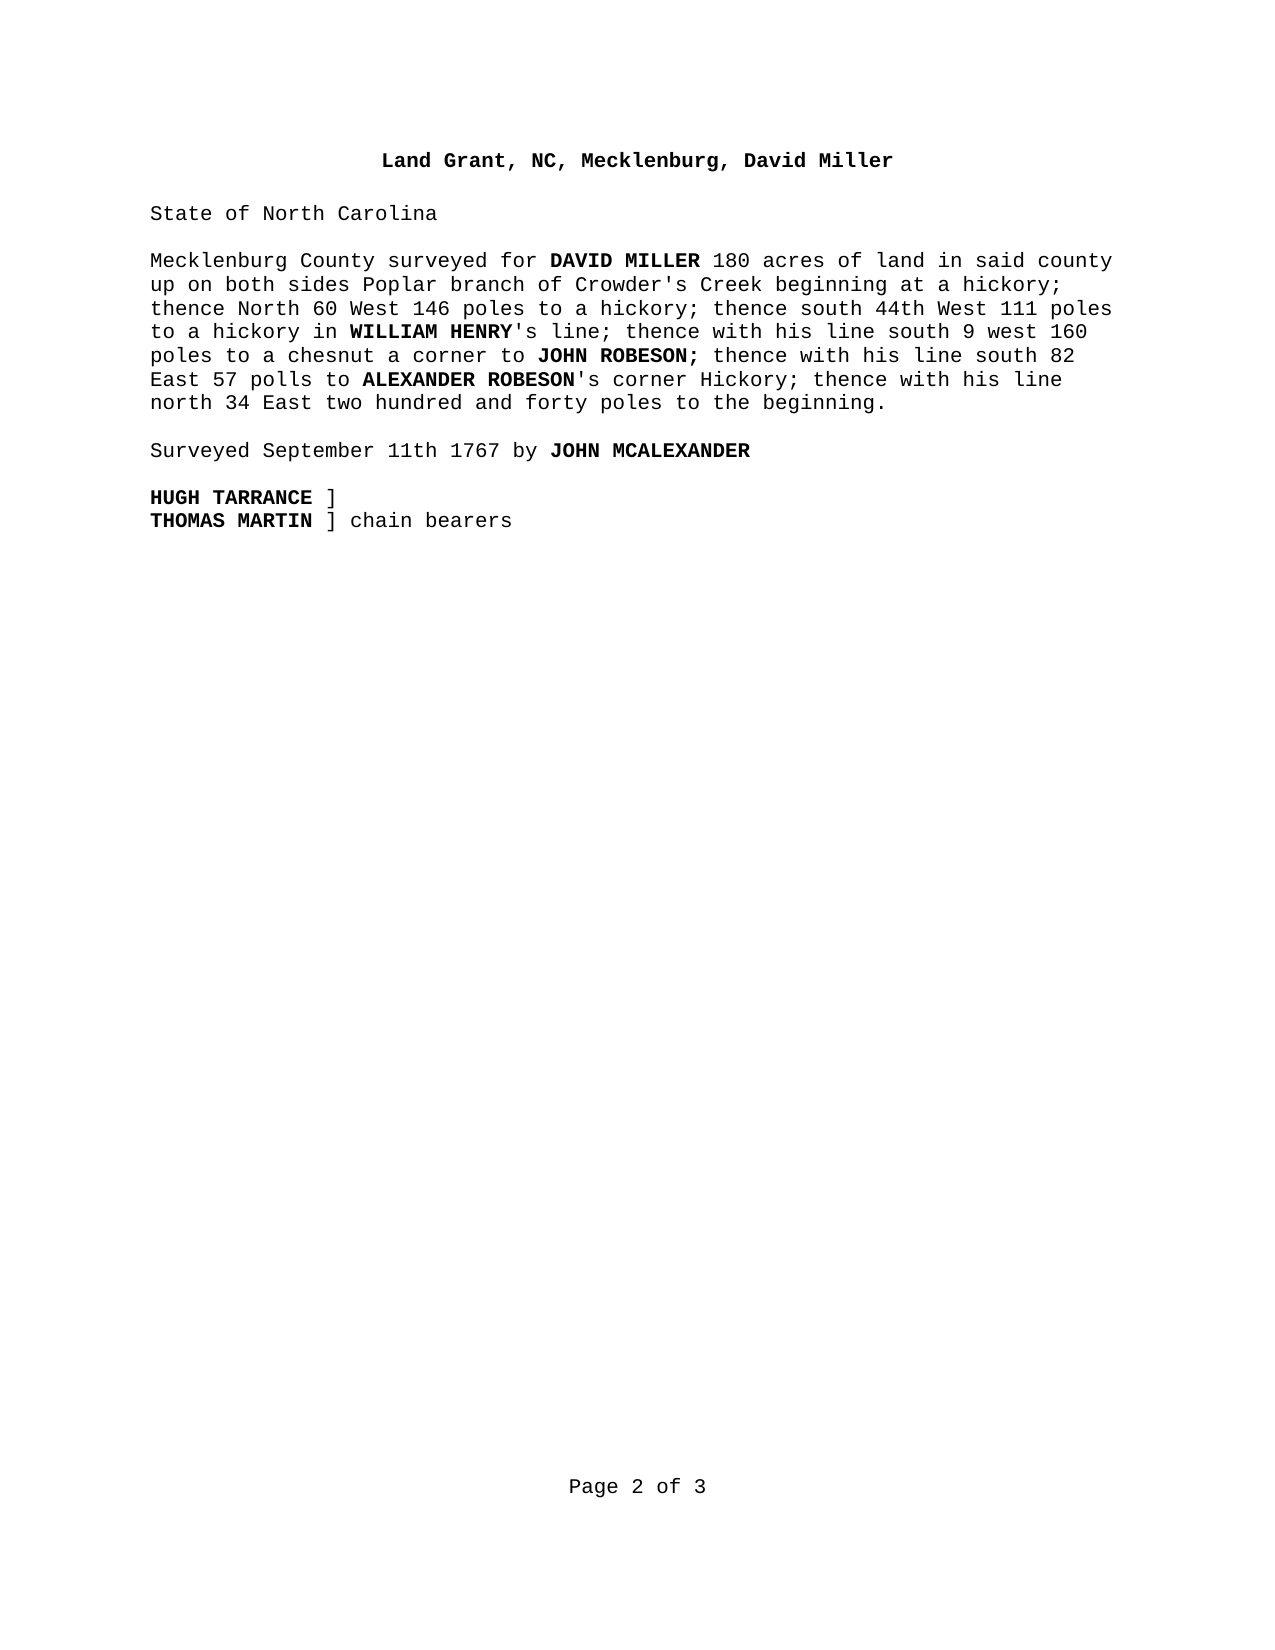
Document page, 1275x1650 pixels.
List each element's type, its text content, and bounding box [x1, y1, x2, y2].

text Mecklenburg County surveyed for David Miller 180 acres of land in said county up on both sides Poplar branch of Crowder's Creek beginning at a hickory; thence North 60 West 146 poles to a hickory; thence south 44th West 111 poles to a hickory in William Henry's line; thence with his line south 9 west 160 poles to a chesnut a corner to John Robeson; thence with his line south 82 East 57 polls to Alexander Robeson's corner Hickory; thence with his line north 34 East two hundred and forty poles to the beginning. [150, 250, 1125, 416]
text Thomas Martin ] chain bearers [150, 511, 1125, 534]
text Hugh Tarrance ] [150, 487, 1125, 511]
text State of North Carolina [150, 203, 1125, 227]
text Surveyed September 11th 1767 by John McAlexander [150, 439, 1125, 463]
